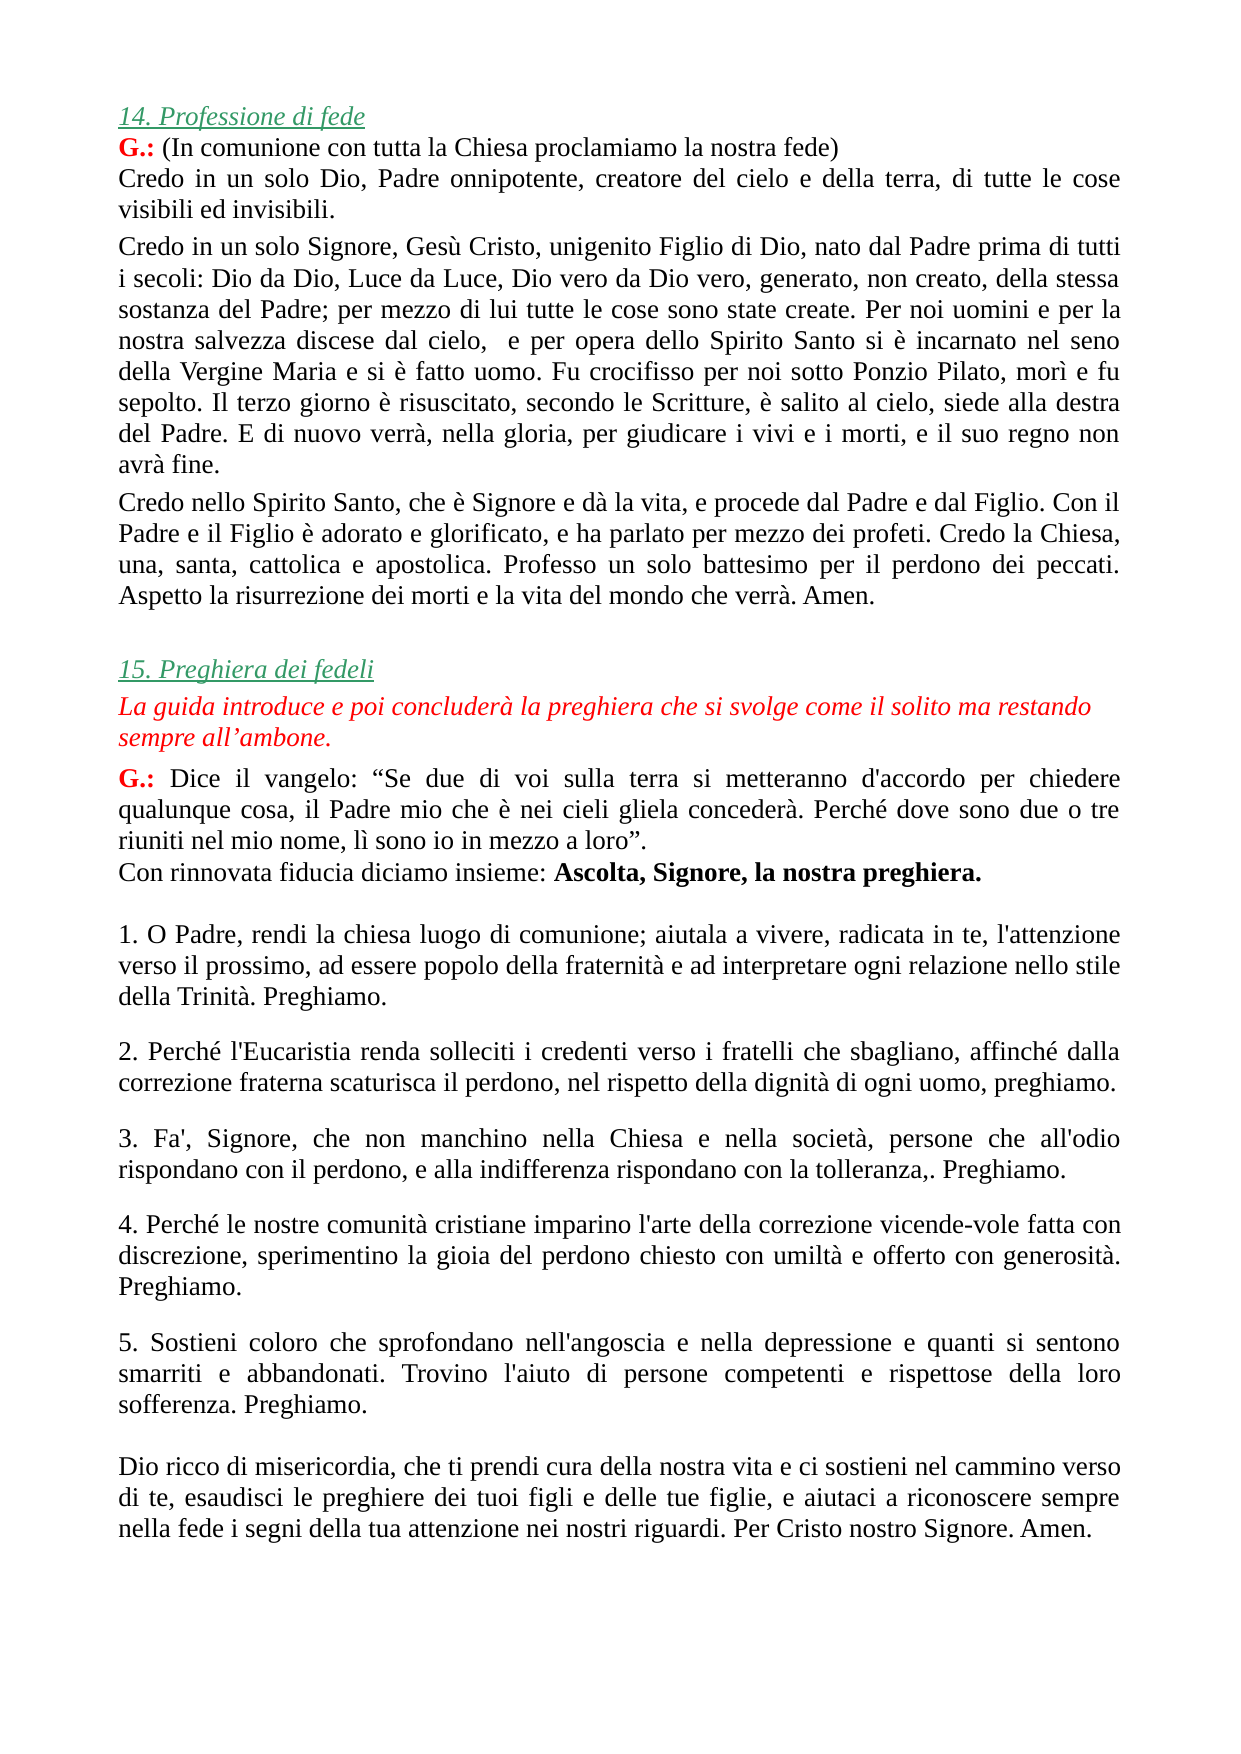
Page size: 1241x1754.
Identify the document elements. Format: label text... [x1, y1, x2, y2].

text 3. Fa', Signore, che non manchino nella Chiesa e nella società, persone che all'odio rispondano con il perdono, e alla indifferenza rispondano con la tolleranza,. Preghiamo. [118, 1122, 1122, 1184]
text Credo in un solo Signore, Gesù Cristo, unigenito Figlio di Dio, nato dal Padre prima di tutti i secoli: Dio da Dio, Luce da Luce, Dio vero da Dio vero, generato, non creato, della stessa sostanza del Padre; per mezzo di lui tutte le cose sono state create. Per noi uomini e per la nostra salvezza discese dal cielo, e per opera dello Spirito Santo si è incarnato nel seno della Vergine Maria e si è fatto uomo. Fu crocifisso per noi sotto Ponzio Pilato, morì e fu sepolto. Il terzo giorno è risuscitato, secondo le Scritture, è salito al cielo, siede alla destra del Padre. E di nuovo verrà, nella gloria, per giudicare i vivi e i morti, e il suo regno non avrà fine. [118, 231, 1122, 480]
text G.: (In comunione con tutta la Chiesa proclamiamo la nostra fede) [118, 131, 1122, 162]
text Dio ricco di misericordia, che ti prendi cura della nostra vita e ci sostieni nel cammino verso di te, esaudisci le preghiere dei tuoi figli e delle tue figlie, e aiutaci a riconoscere sempre nella fede i segni della tua attenzione nei nostri riguardi. Per Cristo nostro Signore. Amen. [118, 1450, 1122, 1544]
text 2. Perché l'Eucaristia renda solleciti i credenti verso i fratelli che sbagliano, affinché dalla correzione fraterna scaturisca il perdono, nel rispetto della dignità di ogni uomo, preghiamo. [118, 1035, 1122, 1098]
text 5. Sostieni coloro che sprofondano nell'angoscia e nella depressione e quanti si sentono smarriti e abbandonati. Trovino l'aiuto di persone competenti e rispettose della loro sofferenza. Preghiamo. [118, 1326, 1122, 1419]
text Credo in un solo Dio, Padre onnipotente, creatore del cielo e della terra, di tutte le cose visibili ed invisibili. [118, 162, 1122, 224]
text 14. Professione di fede [118, 100, 1122, 131]
text Con rinnovata fiducia diciamo insieme: Ascolta, Signore, la nostra preghiera. [118, 856, 1122, 887]
text Credo nello Spirito Santo, che è Signore e dà la vita, e procede dal Padre e dal Figlio. Con il Padre e il Figlio è adorato e glorificato, e ha parlato per mezzo dei profeti. Credo la Chiesa, una, santa, cattolica e apostolica. Professo un solo battesimo per il perdono dei peccati. Aspetto la risurrezione dei morti e la vita del mondo che verrà. Amen. [118, 486, 1122, 610]
text 1. O Padre, rendi la chiesa luogo di comunione; aiutala a vivere, radicata in te, l'attenzione verso il prossimo, ad essere popolo della fraternità e ad interpretare ogni relazione nello stile della Trinità. Preghiamo. [118, 918, 1122, 1011]
text G.: Dice il vangelo: “Se due di voi sulla terra si metteranno d'accordo per chiedere qualunque cosa, il Padre mio che è nei cieli gliela concederà. Perché dove sono due o tre riuniti nel mio nome, lì sono io in mezzo a loro”. [118, 762, 1122, 856]
text La guida introduce e poi concluderà la preghiera che si svolge come il solito ma restando sempre all’ambone. [118, 690, 1122, 753]
text 4. Perché le nostre comunità cristiane imparino l'arte della correzione vicende-vole fatta con discrezione, sperimentino la gioia del perdono chiesto con umiltà e offerto con generosità. Preghiamo. [118, 1208, 1122, 1302]
text 15. Preghiera dei fedeli [118, 653, 1122, 684]
